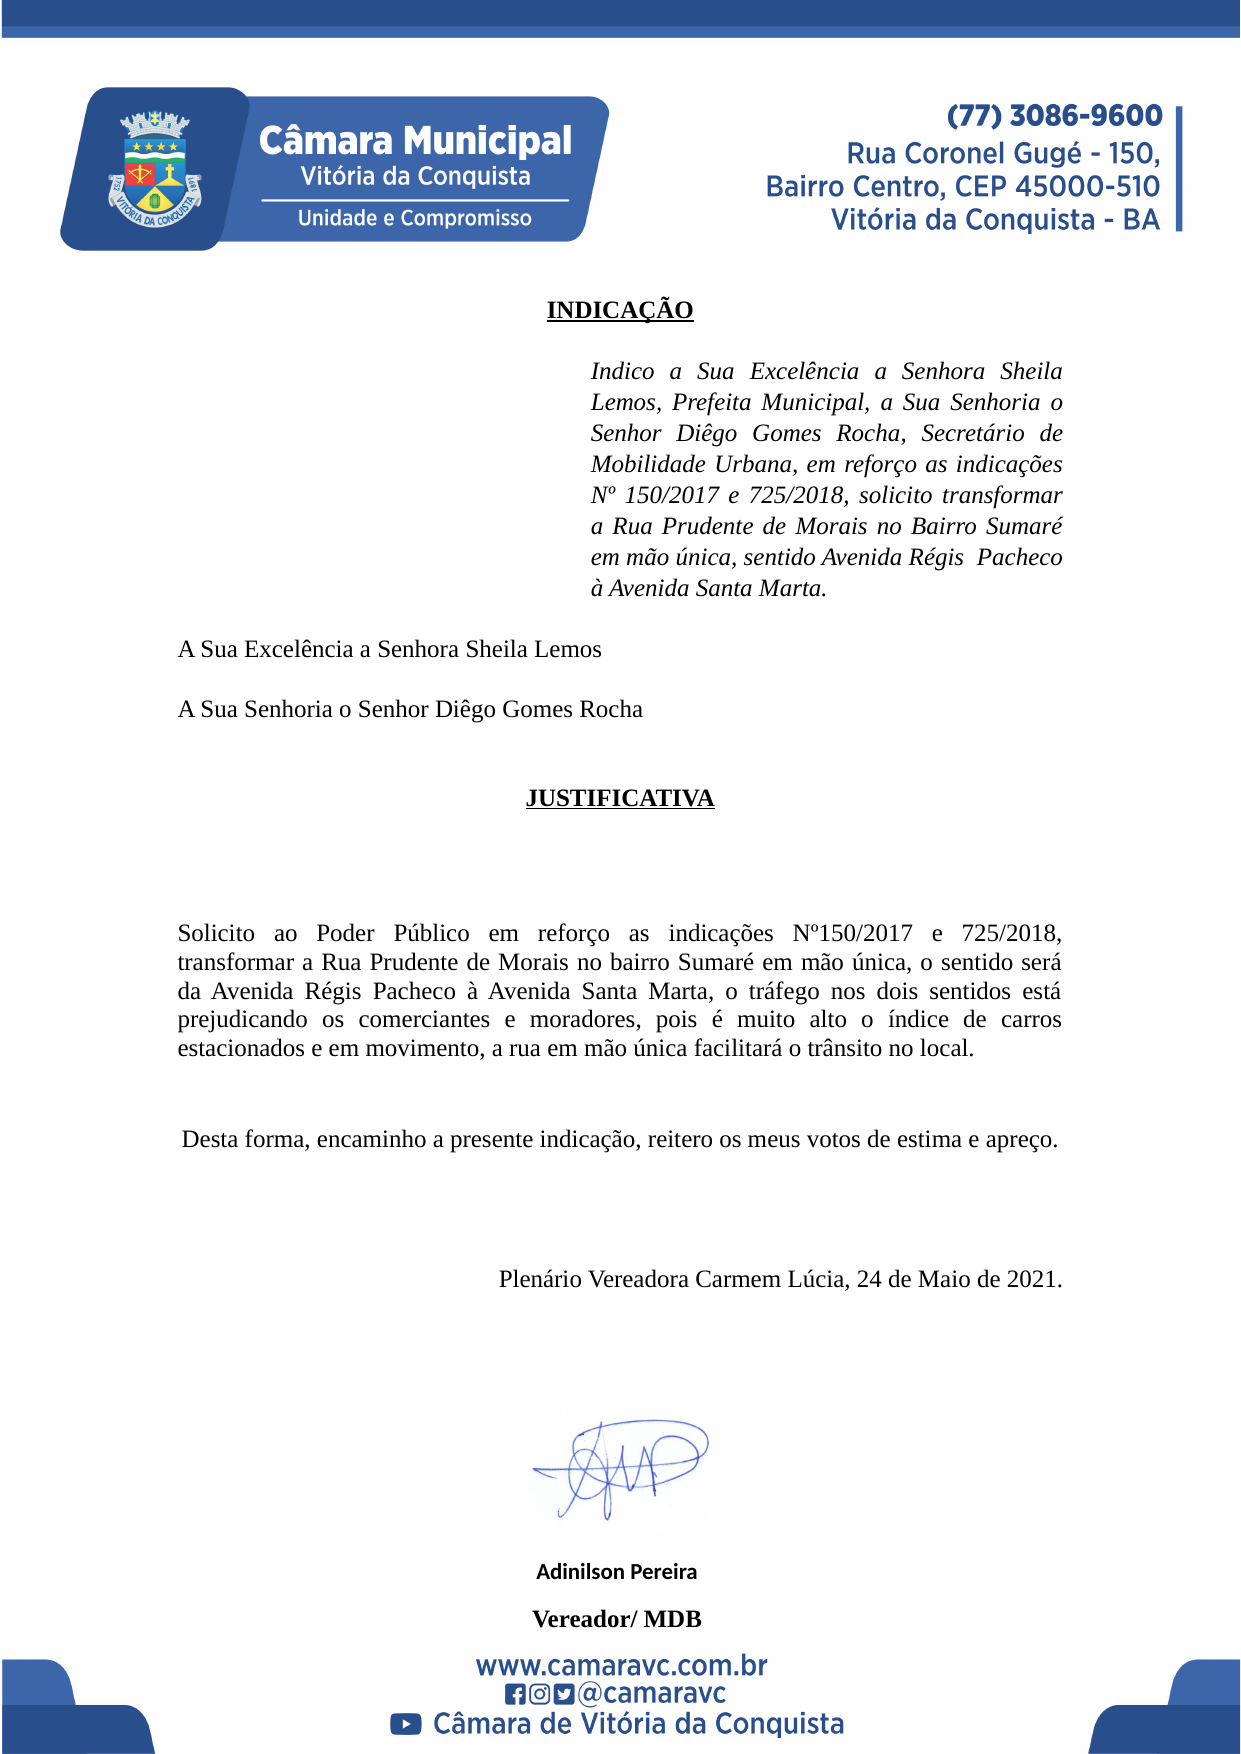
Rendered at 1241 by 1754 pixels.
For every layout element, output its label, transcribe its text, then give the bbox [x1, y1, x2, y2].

text Solicito ao Poder Público em reforço as indicações Nº150/2017 e 725/2018, transformar a Rua Prudente de Morais no bairro Sumaré em mão única, o sentido será da Avenida Régis Pacheco à Avenida Santa Marta, o tráfego nos dois sentidos está prejudicando os comerciantes e moradores, pois é muito alto o índice de carros estacionados e em movimento, a rua em mão única facilitará o trânsito no local. [177, 918, 1063, 1062]
picture [2, 1624, 1241, 1754]
text Plenário Vereadora Carmem Lúcia, 24 de Maio de 2021. [177, 1264, 1063, 1293]
text Vereador/ MDB [177, 1604, 1063, 1633]
text A Sua Senhoria o Senhor Diêgo Gomes Rocha [177, 694, 1063, 723]
text JUSTIFICATIVA [177, 783, 1063, 811]
text Desta forma, encaminho a presente indicação, reitero os meus votos de estima e apreço. [177, 1124, 1063, 1153]
picture [1, 0, 1240, 288]
text A Sua Excelência a Senhora Sheila Lemos [177, 634, 1063, 662]
text Indico a Sua Excelência a Senhora Sheila Lemos, Prefeita Municipal, a Sua Senhoria o Senhor Diêgo Gomes Rocha, Secretário de Mobilidade Urbana, em reforço as indicações Nº 150/2017 e 725/2018, solicito transformar a Rua Prudente de Morais no Bairro Sumaré em mão única, sentido Avenida Régis Pacheco à Avenida Santa Marta. [591, 356, 1063, 602]
text Adinilson Pereira [177, 1557, 1063, 1585]
text INDICAÇÃO [177, 295, 1063, 324]
